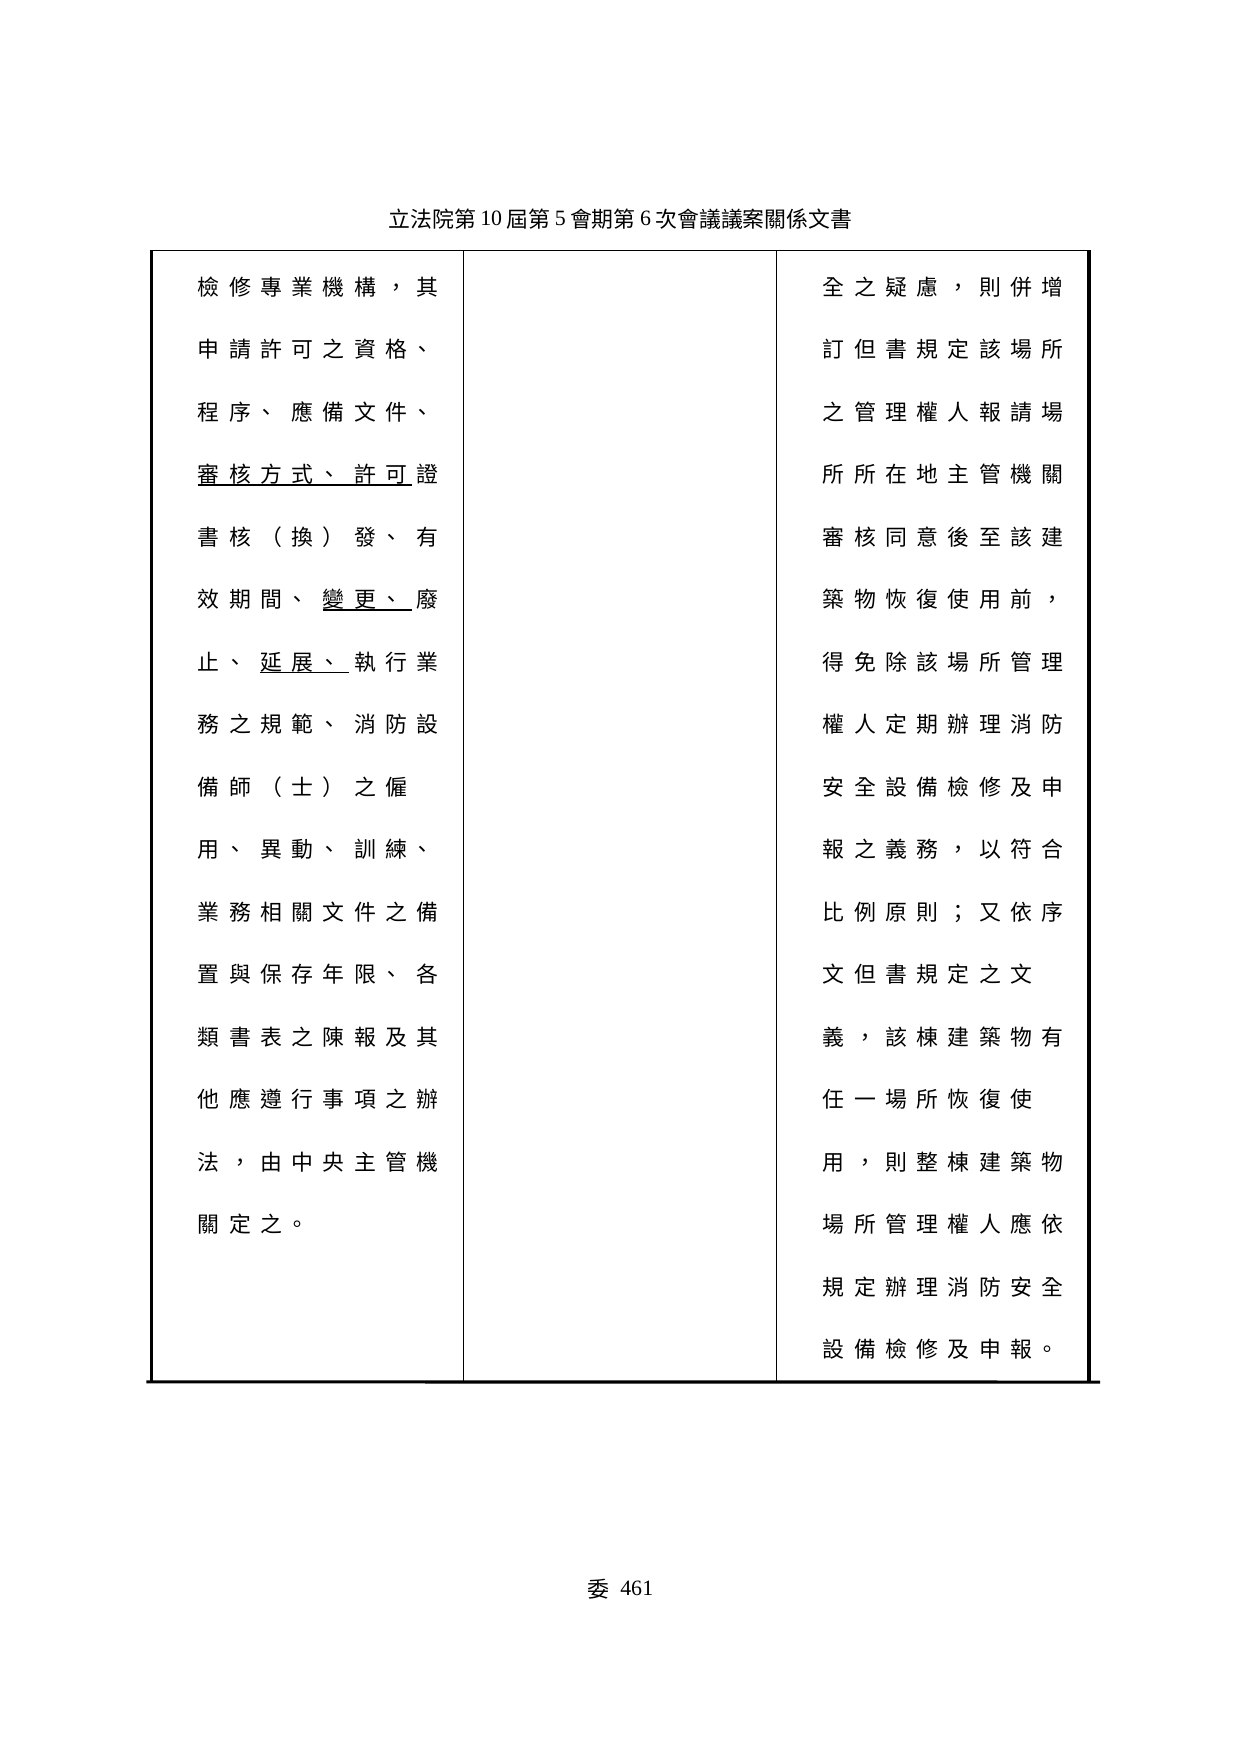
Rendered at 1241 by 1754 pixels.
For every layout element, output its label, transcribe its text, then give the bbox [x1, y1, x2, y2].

table_cell 全之疑慮，則併增訂但書規定該場所之管理權人報請場所所在地主管機關審核同意後至該建築物恢復使用前，得免除該場所管理權人定期辦理消防安全設備檢修及申報之義務，以符合比例原則；又依序文但書規定之文義，該棟建築物有任一場所恢復使用，則整棟建築物場所管理權人應依規定辦理消防安全設備檢修及申報。 [777, 251, 1087, 1380]
table_cell [464, 251, 776, 1380]
table_cell 檢修專業機構，其申請許可之資格、程序、應備文件、審核方式、許可證書核（換）發、有效期間、變更、廢止、延展、執行業務之規範、消防設備師（士）之僱用、異動、訓練、業務相關文件之備置與保存年限、各類書表之陳報及其他應遵行事項之辦法，由中央主管機關定之。 [153, 251, 463, 1380]
